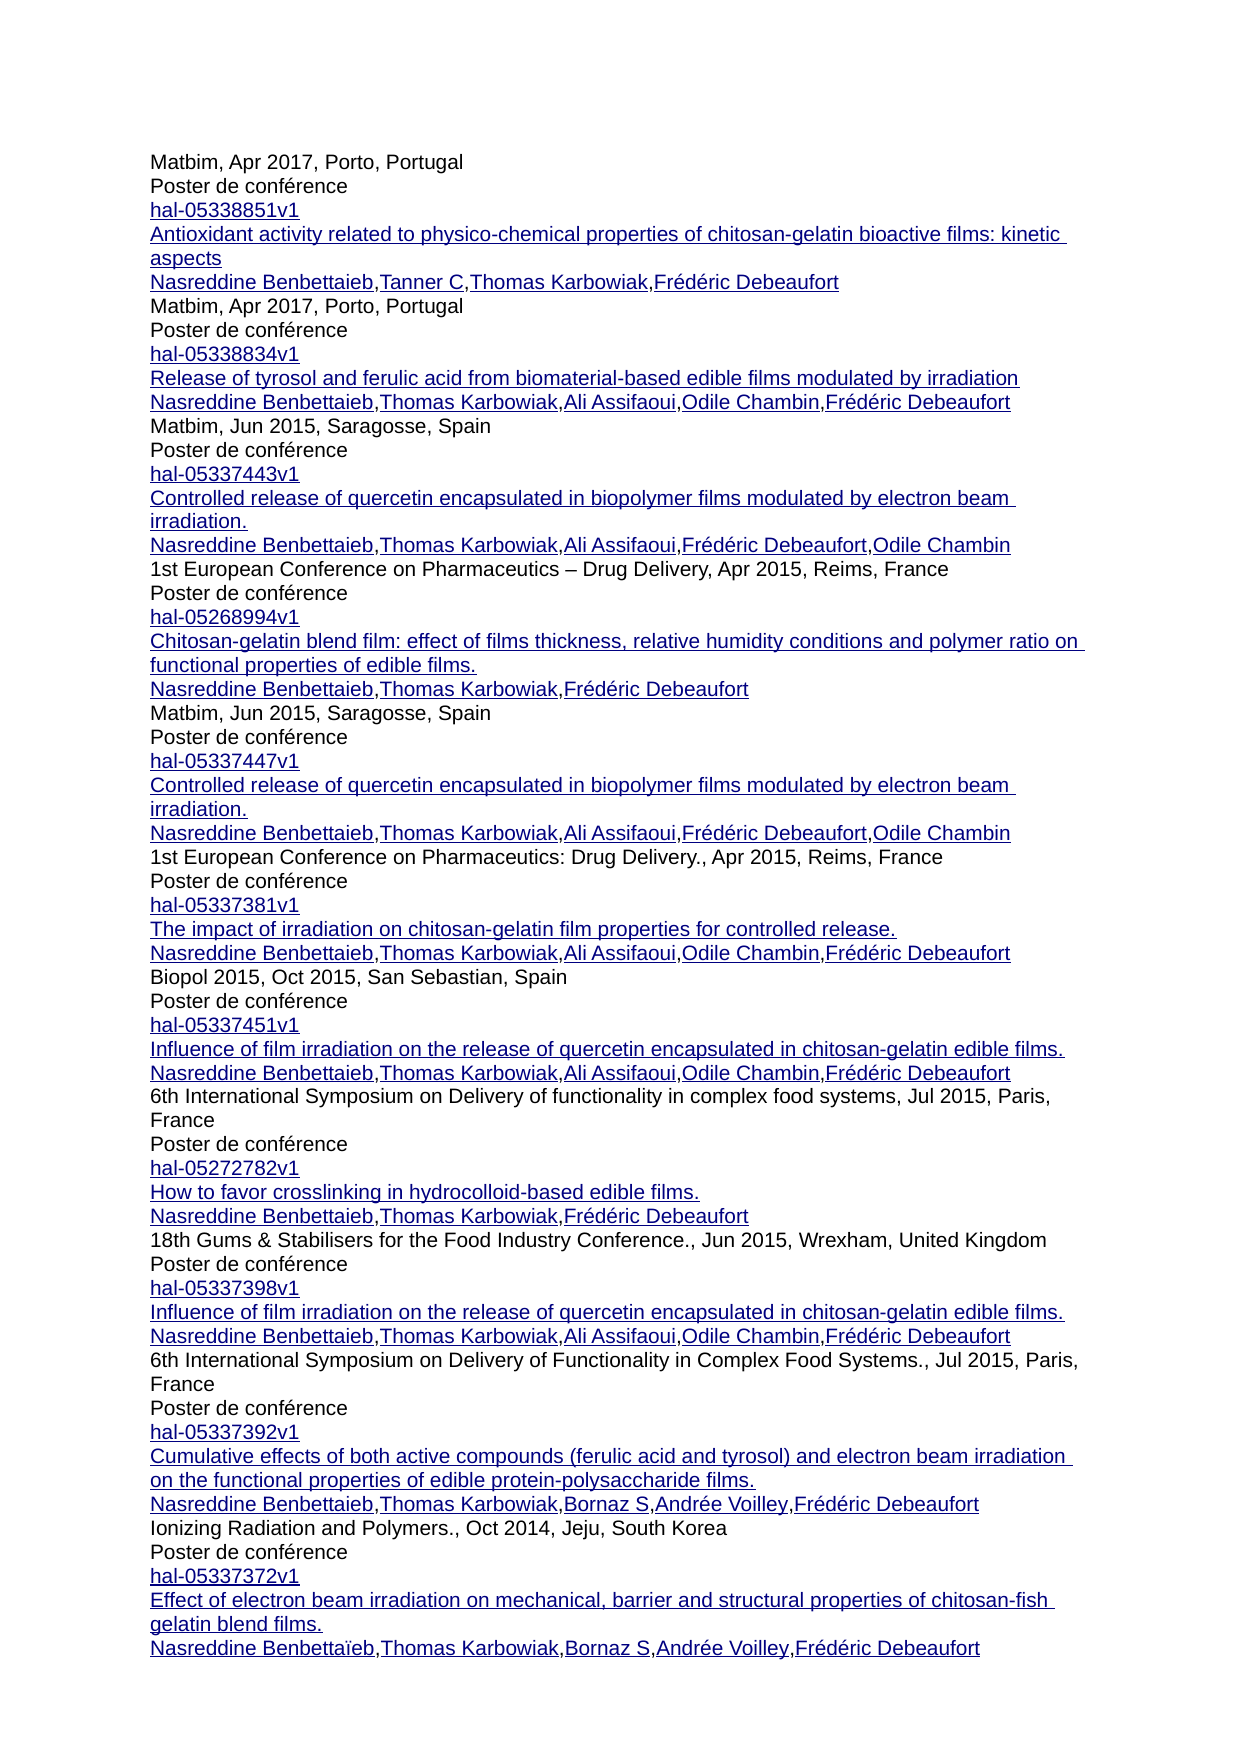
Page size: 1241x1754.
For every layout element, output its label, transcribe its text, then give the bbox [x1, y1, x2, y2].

table_cell Matbim, Apr 2017, Porto, Portugal Poster de conférence hal-05338851v1 [150, 150, 1090, 222]
table_cell Controlled release of quercetin encapsulated in biopolymer films modulated by electron beam irradiation. Nasreddine Benbettaieb,Thomas Karbowiak,Ali Assifaoui,Frédéric Debeaufort,Odile Chambin 1st European Conference on Pharmaceutics: Drug Delivery., Apr 2015, Reims, France Poster de conférence hal-05337381v1 [150, 773, 1090, 917]
table_cell Release of tyrosol and ferulic acid from biomaterial-based edible films modulated by irradiation Nasreddine Benbettaieb,Thomas Karbowiak,Ali Assifaoui,Odile Chambin,Frédéric Debeaufort Matbim, Jun 2015, Saragosse, Spain Poster de conférence hal-05337443v1 [150, 366, 1090, 485]
table_cell Antioxidant activity related to physico-chemical properties of chitosan-gelatin bioactive films: kinetic aspects Nasreddine Benbettaieb,Tanner C,Thomas Karbowiak,Frédéric Debeaufort Matbim, Apr 2017, Porto, Portugal Poster de conférence hal-05338834v1 [150, 222, 1090, 366]
table_cell Controlled release of quercetin encapsulated in biopolymer films modulated by electron beam irradiation. Nasreddine Benbettaieb,Thomas Karbowiak,Ali Assifaoui,Frédéric Debeaufort,Odile Chambin 1st European Conference on Pharmaceutics – Drug Delivery, Apr 2015, Reims, France Poster de conférence hal-05268994v1 [150, 485, 1090, 629]
table_cell Cumulative effects of both active compounds (ferulic acid and tyrosol) and electron beam irradiation on the functional properties of edible protein-polysaccharide films. Nasreddine Benbettaieb,Thomas Karbowiak,Bornaz S,Andrée Voilley,Frédéric Debeaufort Ionizing Radiation and Polymers., Oct 2014, Jeju, South Korea Poster de conférence hal-05337372v1 [150, 1444, 1090, 1587]
table_cell Effect of electron beam irradiation on mechanical, barrier and structural properties of chitosan-fish gelatin blend films. Nasreddine Benbettaïeb,Thomas Karbowiak,Bornaz S,Andrée Voilley,Frédéric Debeaufort [150, 1588, 1090, 1659]
table_cell Influence of film irradiation on the release of quercetin encapsulated in chitosan-gelatin edible films. Nasreddine Benbettaieb,Thomas Karbowiak,Ali Assifaoui,Odile Chambin,Frédéric Debeaufort 6th International Symposium on Delivery of Functionality in Complex Food Systems., Jul 2015, Paris, France Poster de conférence hal-05337392v1 [150, 1300, 1090, 1444]
table_cell The impact of irradiation on chitosan-gelatin film properties for controlled release. Nasreddine Benbettaieb,Thomas Karbowiak,Ali Assifaoui,Odile Chambin,Frédéric Debeaufort Biopol 2015, Oct 2015, San Sebastian, Spain Poster de conférence hal-05337451v1 [150, 917, 1090, 1036]
table_cell Influence of film irradiation on the release of quercetin encapsulated in chitosan-gelatin edible films. Nasreddine Benbettaieb,Thomas Karbowiak,Ali Assifaoui,Odile Chambin,Frédéric Debeaufort 6th International Symposium on Delivery of functionality in complex food systems, Jul 2015, Paris, France Poster de conférence hal-05272782v1 [150, 1036, 1090, 1180]
table_cell Chitosan-gelatin blend film: effect of films thickness, relative humidity conditions and polymer ratio on functional properties of edible films. Nasreddine Benbettaieb,Thomas Karbowiak,Frédéric Debeaufort Matbim, Jun 2015, Saragosse, Spain Poster de conférence hal-05337447v1 [150, 629, 1090, 773]
table_cell How to favor crosslinking in hydrocolloid-based edible films. Nasreddine Benbettaieb,Thomas Karbowiak,Frédéric Debeaufort 18th Gums & Stabilisers for the Food Industry Conference., Jun 2015, Wrexham, United Kingdom Poster de conférence hal-05337398v1 [150, 1180, 1090, 1300]
